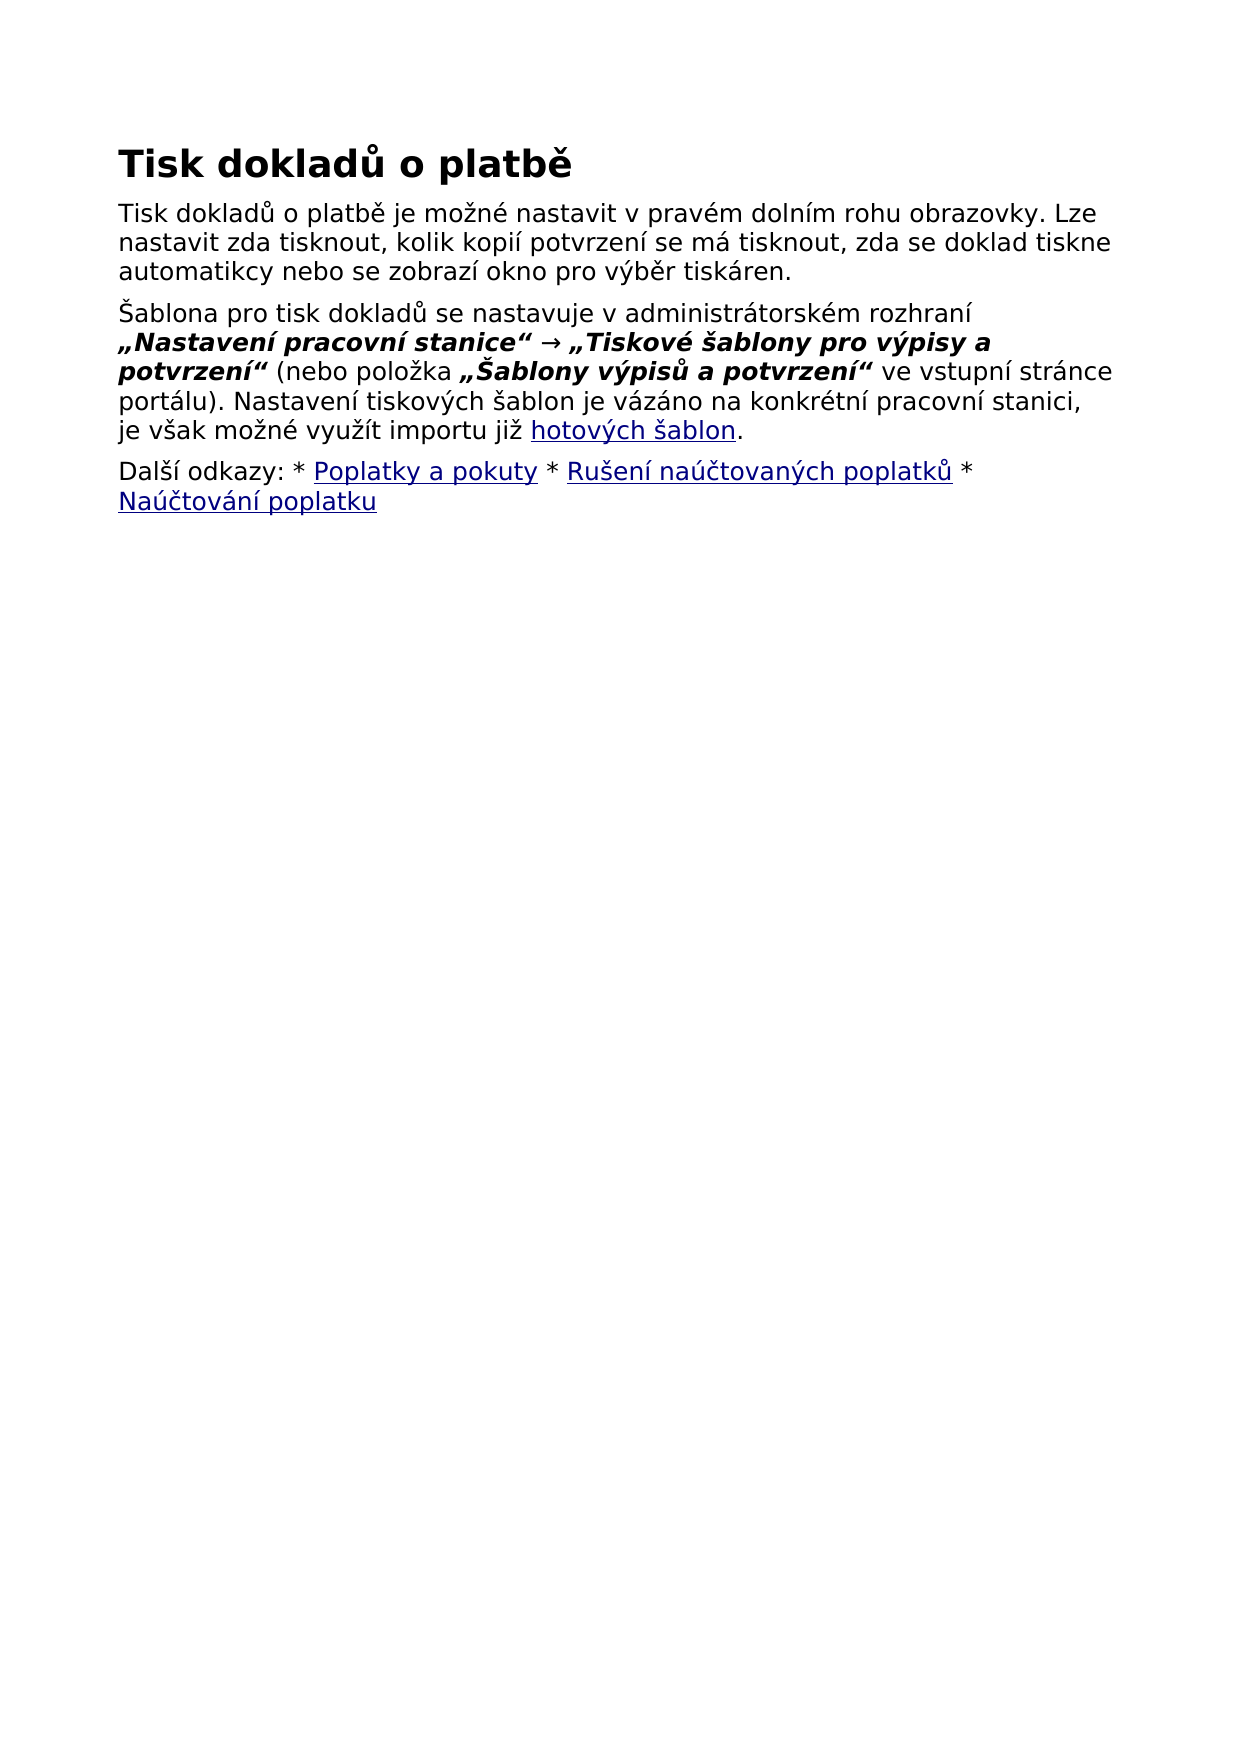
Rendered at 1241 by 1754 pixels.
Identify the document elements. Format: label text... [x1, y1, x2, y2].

subtitle Tisk dokladů o platbě [118, 143, 1122, 187]
text Šablona pro tisk dokladů se nastavuje v administrátorském rozhraní „Nastavení pracovní stanice“ → „Tiskové šablony pro výpisy a potvrzení“ (nebo položka „Šablony výpisů a potvrzení“ ve vstupní stránce portálu). Nastavení tiskových šablon je vázáno na konkrétní pracovní stanici, je však možné využít importu již hotových šablon. [118, 299, 1122, 445]
text Tisk dokladů o platbě je možné nastavit v pravém dolním rohu obrazovky. Lze nastavit zda tisknout, kolik kopií potvrzení se má tisknout, zda se doklad tiskne automatikcy nebo se zobrazí okno pro výběr tiskáren. [118, 199, 1122, 287]
text Další odkazy: * Poplatky a pokuty * Rušení naúčtovaných poplatků * Naúčtování poplatku [118, 458, 1122, 516]
